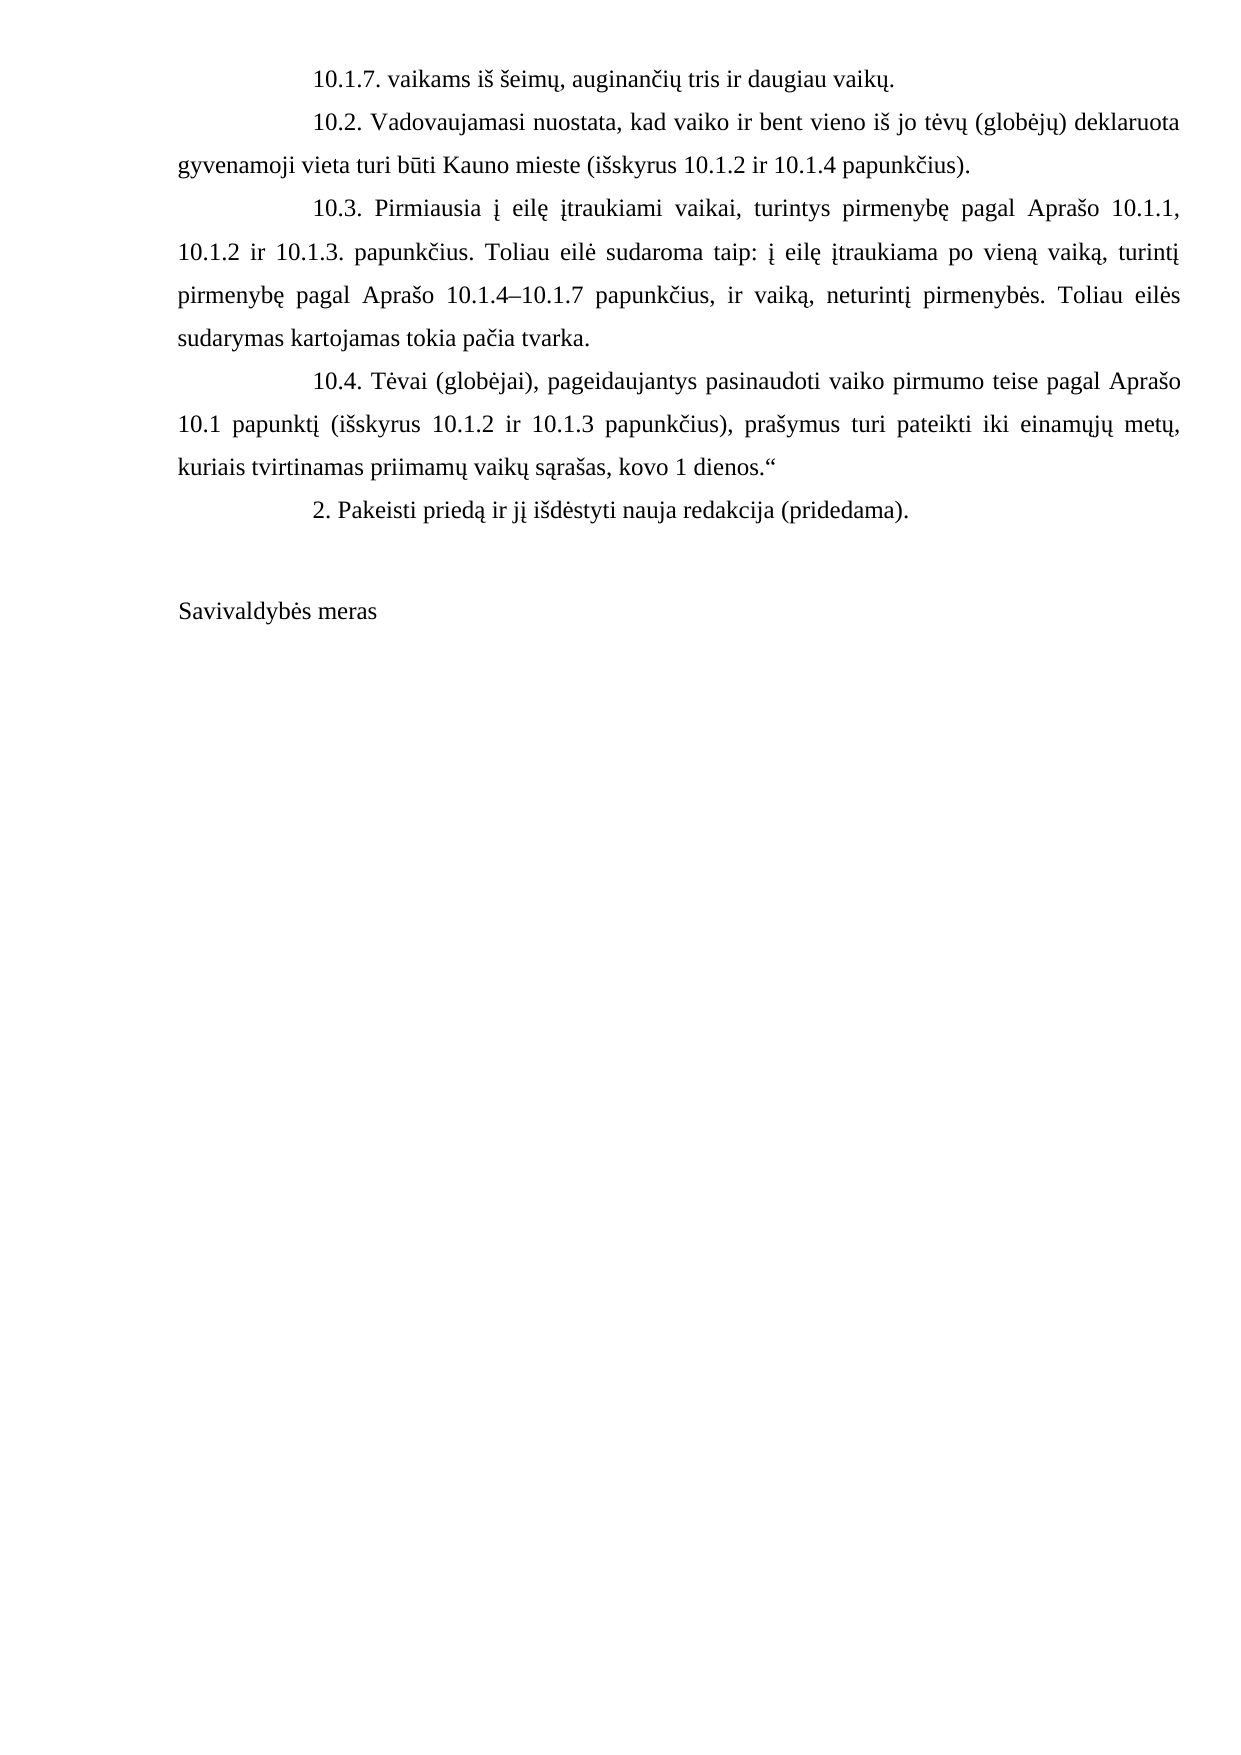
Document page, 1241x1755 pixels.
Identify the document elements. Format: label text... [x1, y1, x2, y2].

table_header [628, 596, 828, 625]
text 10.1.7. vaikams iš šeimų, auginančių tris ir daugiau vaikų. [177, 64, 1181, 93]
text 2. Pakeisti priedą ir jį išdėstyti nauja redakcija (pridedama). [177, 495, 1181, 524]
table_header [828, 596, 1182, 625]
table_header Savivaldybės meras [178, 596, 628, 625]
text 10.3. Pirmiausia į eilę įtraukiami vaikai, turintys pirmenybę pagal Aprašo 10.1.1, 10.1.2 ir 10.1.3. papunkčius. Toliau eilė sudaroma taip: į eilę įtraukiama po vieną vaiką, turintį pirmenybę pagal Aprašo 10.1.4–10.1.7 papunkčius, ir vaiką, neturintį pirmenybės. Toliau eilės sudarymas kartojamas tokia pačia tvarka. [177, 193, 1181, 352]
text 10.4. Tėvai (globėjai), pageidaujantys pasinaudoti vaiko pirmumo teise pagal Aprašo 10.1 papunktį (išskyrus 10.1.2 ir 10.1.3 papunkčius), prašymus turi pateikti iki einamųjų metų, kuriais tvirtinamas priimamų vaikų sąrašas, kovo 1 dienos.“ [177, 366, 1181, 481]
text 10.2. Vadovaujamasi nuostata, kad vaiko ir bent vieno iš jo tėvų (globėjų) deklaruota gyvenamoji vieta turi būti Kauno mieste (išskyrus 10.1.2 ir 10.1.4 papunkčius). [177, 107, 1181, 179]
